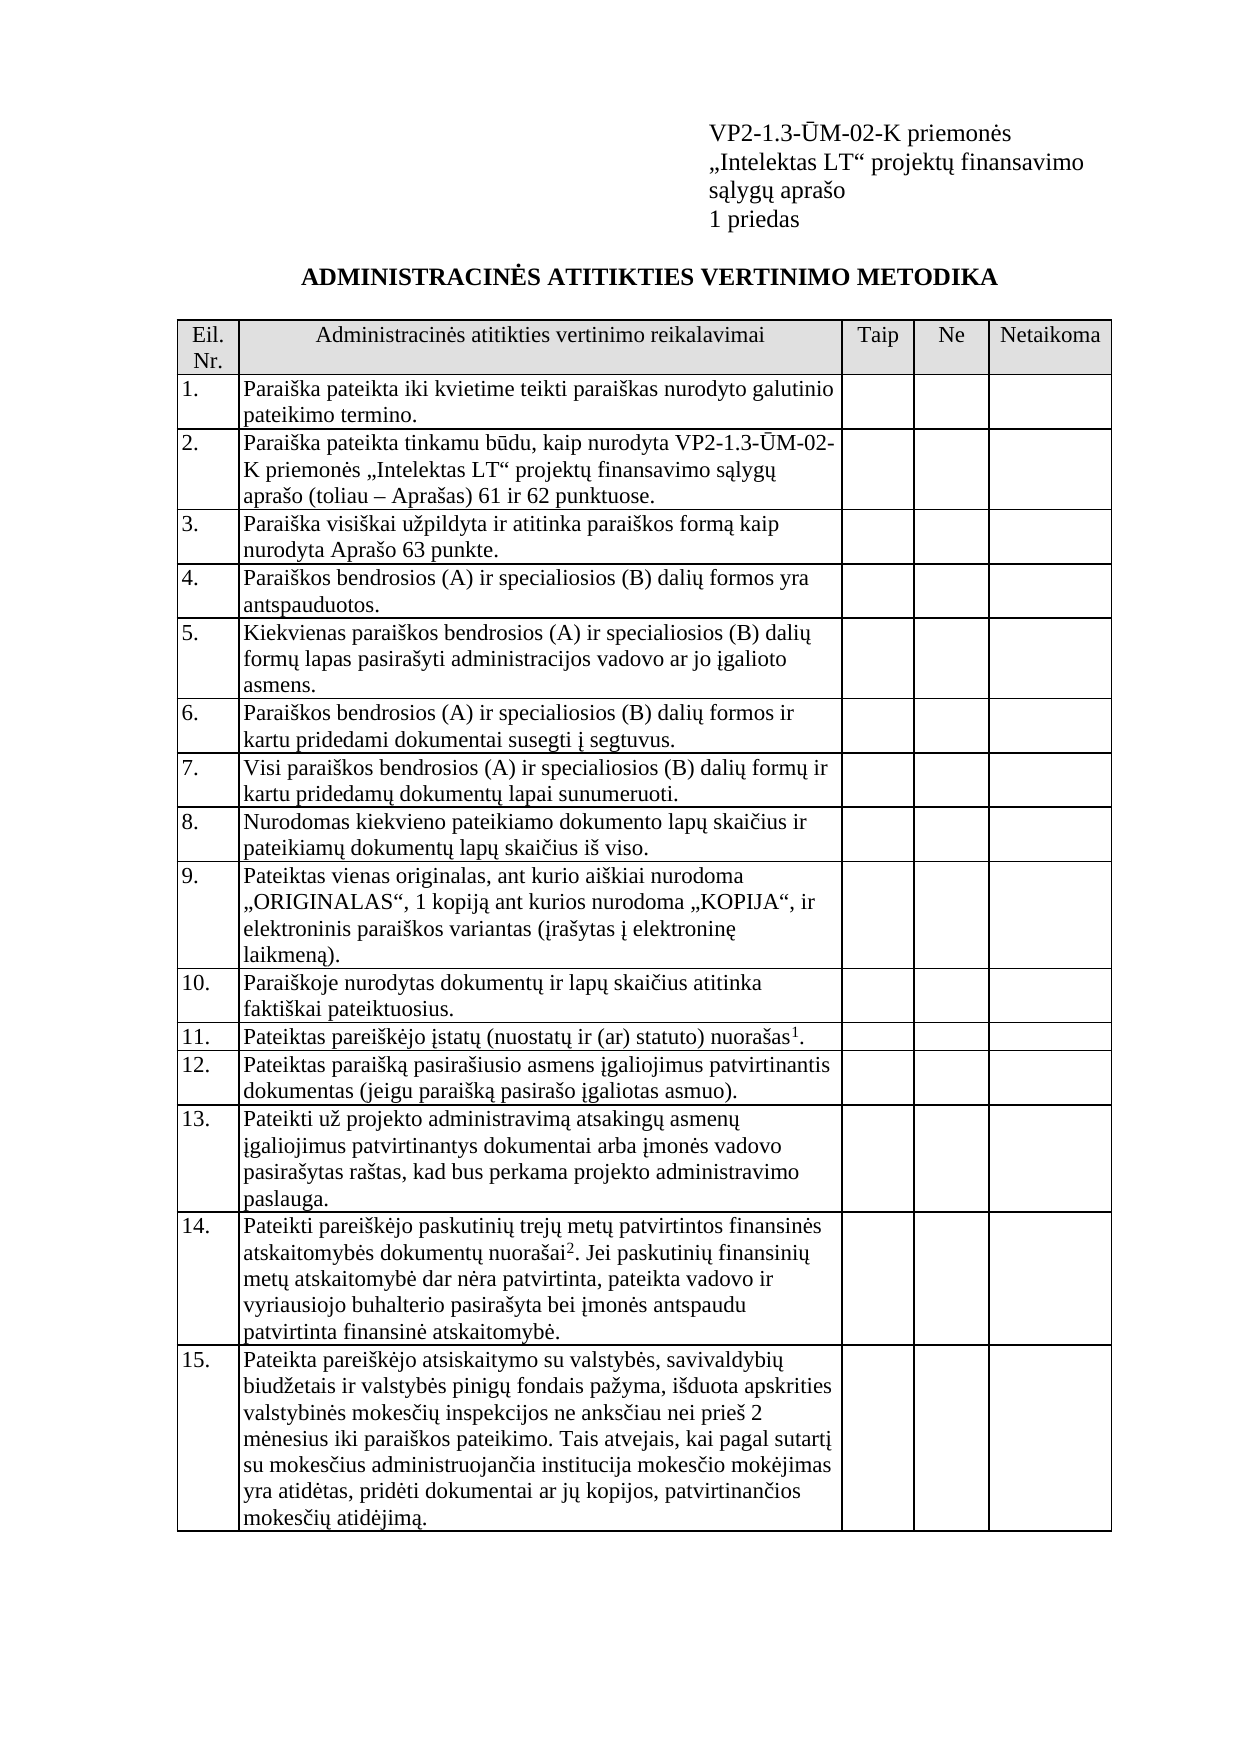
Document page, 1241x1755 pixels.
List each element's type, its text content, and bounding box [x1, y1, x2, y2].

table_cell [843, 375, 913, 428]
table_cell Kiekvienas paraiškos bendrosios (A) ir specialiosios (B) dalių formų lapas pasirašyti administracijos vadovo ar jo įgalioto asmens. [240, 619, 841, 698]
table_cell 9. [178, 862, 238, 967]
table_cell Paraiškos bendrosios (A) ir specialiosios (B) dalių formos yra antspauduotos. [240, 565, 841, 617]
table_cell Nurodomas kiekvieno pateikiamo dokumento lapų skaičius ir pateikiamų dokumentų lapų skaičius iš viso. [240, 808, 841, 861]
table_cell [843, 619, 913, 698]
table_cell 2. [178, 430, 238, 508]
table_cell 1. [178, 375, 238, 428]
text 1 priedas [177, 204, 1122, 233]
table_cell [915, 1106, 988, 1211]
table_cell [915, 754, 988, 806]
table_cell [990, 754, 1111, 806]
table_cell 11. [178, 1023, 238, 1050]
table_cell [990, 619, 1111, 698]
table_cell Pateikti pareiškėjo paskutinių trejų metų patvirtintos finansinės atskaitomybės dokumentų nuorašai2. Jei paskutinių finansinių metų atskaitomybė dar nėra patvirtinta, pateikta vadovo ir vyriausiojo buhalterio pasirašyta bei įmonės antspaudu patvirtinta finansinė atskaitomybė. [240, 1213, 841, 1344]
table_cell [843, 1346, 913, 1530]
table_cell Paraiškoje nurodytas dokumentų ir lapų skaičius atitinka faktiškai pateiktuosius. [240, 969, 841, 1022]
table_cell 12. [178, 1051, 238, 1104]
table_cell [990, 375, 1111, 428]
table_header Netaikoma [990, 321, 1111, 374]
table_cell [843, 754, 913, 806]
table_cell 7. [178, 754, 238, 806]
table_cell [915, 430, 988, 508]
table_cell [915, 619, 988, 698]
table_cell [915, 1213, 988, 1344]
table_cell [915, 1051, 988, 1104]
table_cell [990, 1346, 1111, 1530]
table_cell [915, 1023, 988, 1050]
table_cell [915, 862, 988, 967]
table_cell 10. [178, 969, 238, 1022]
table_cell [915, 375, 988, 428]
table_header Administracinės atitikties vertinimo reikalavimai [240, 321, 841, 374]
table_header Ne [915, 321, 988, 374]
table_cell 4. [178, 565, 238, 617]
table_cell Pateikti už projekto administravimą atsakingų asmenų įgaliojimus patvirtinantys dokumentai arba įmonės vadovo pasirašytas raštas, kad bus perkama projekto administravimo paslauga. [240, 1106, 841, 1211]
table_cell Paraiška pateikta tinkamu būdu, kaip nurodyta VP2-1.3-ŪM-02-K priemonės „Intelektas LT“ projektų finansavimo sąlygų aprašo (toliau – Aprašas) 61 ir 62 punktuose. [240, 430, 841, 508]
text „Intelektas LT“ projektų finansavimo [177, 147, 1122, 176]
table_cell [990, 510, 1111, 563]
table_cell [843, 808, 913, 861]
table_cell [990, 1106, 1111, 1211]
table_cell [843, 699, 913, 752]
table_cell [915, 808, 988, 861]
table_cell Visi paraiškos bendrosios (A) ir specialiosios (B) dalių formų ir kartu pridedamų dokumentų lapai sunumeruoti. [240, 754, 841, 806]
table_cell 5. [178, 619, 238, 698]
table_cell [843, 1106, 913, 1211]
table_cell Paraiškos bendrosios (A) ir specialiosios (B) dalių formos ir kartu pridedami dokumentai susegti į segtuvus. [240, 699, 841, 752]
table_cell 8. [178, 808, 238, 861]
table_cell [915, 1346, 988, 1530]
table_cell [843, 862, 913, 967]
table_cell 6. [178, 699, 238, 752]
table_cell Pateiktas pareiškėjo įstatų (nuostatų ir (ar) statuto) nuorašas1. [240, 1023, 841, 1050]
text VP2-1.3-ŪM-02-K priemonės [177, 118, 1122, 147]
table_cell [990, 1023, 1111, 1050]
table_cell [843, 565, 913, 617]
table_cell [990, 862, 1111, 967]
table_cell Pateikta pareiškėjo atsiskaitymo su valstybės, savivaldybių biudžetais ir valstybės pinigų fondais pažyma, išduota apskrities valstybinės mokesčių inspekcijos ne anksčiau nei prieš 2 mėnesius iki paraiškos pateikimo. Tais atvejais, kai pagal sutartį su mokesčius administruojančia institucija mokesčio mokėjimas yra atidėtas, pridėti dokumentai ar jų kopijos, patvirtinančios mokesčių atidėjimą. [240, 1346, 841, 1530]
table_cell [990, 969, 1111, 1022]
table_cell [843, 1051, 913, 1104]
table_cell [843, 510, 913, 563]
table_cell Pateiktas vienas originalas, ant kurio aiškiai nurodoma „ORIGINALAS“, 1 kopiją ant kurios nurodoma „KOPIJA“, ir elektroninis paraiškos variantas (įrašytas į elektroninę laikmeną). [240, 862, 841, 967]
table_header Eil. Nr. [178, 321, 238, 374]
table_cell [990, 430, 1111, 508]
text sąlygų aprašo [177, 176, 1122, 204]
table_cell [915, 510, 988, 563]
table_cell [843, 1213, 913, 1344]
table_header Taip [843, 321, 913, 374]
table_cell [843, 430, 913, 508]
table_cell 14. [178, 1213, 238, 1344]
table_cell [915, 699, 988, 752]
table_cell Paraiška visiškai užpildyta ir atitinka paraiškos formą kaip nurodyta Aprašo 63 punkte. [240, 510, 841, 563]
table_cell [990, 699, 1111, 752]
table_cell [990, 1213, 1111, 1344]
text ADMINISTRACINĖS ATITIKTIES VERTINIMO METODIKA [177, 262, 1122, 291]
table_cell [843, 969, 913, 1022]
table_cell [915, 565, 988, 617]
table_cell 3. [178, 510, 238, 563]
table_cell [843, 1023, 913, 1050]
table_cell [915, 969, 988, 1022]
table_cell Pateiktas paraišką pasirašiusio asmens įgaliojimus patvirtinantis dokumentas (jeigu paraišką pasirašo įgaliotas asmuo). [240, 1051, 841, 1104]
table_cell [990, 1051, 1111, 1104]
table_cell Paraiška pateikta iki kvietime teikti paraiškas nurodyto galutinio pateikimo termino. [240, 375, 841, 428]
table_cell 13. [178, 1106, 238, 1211]
table_cell [990, 808, 1111, 861]
table_cell 15. [178, 1346, 238, 1530]
table_cell [990, 565, 1111, 617]
